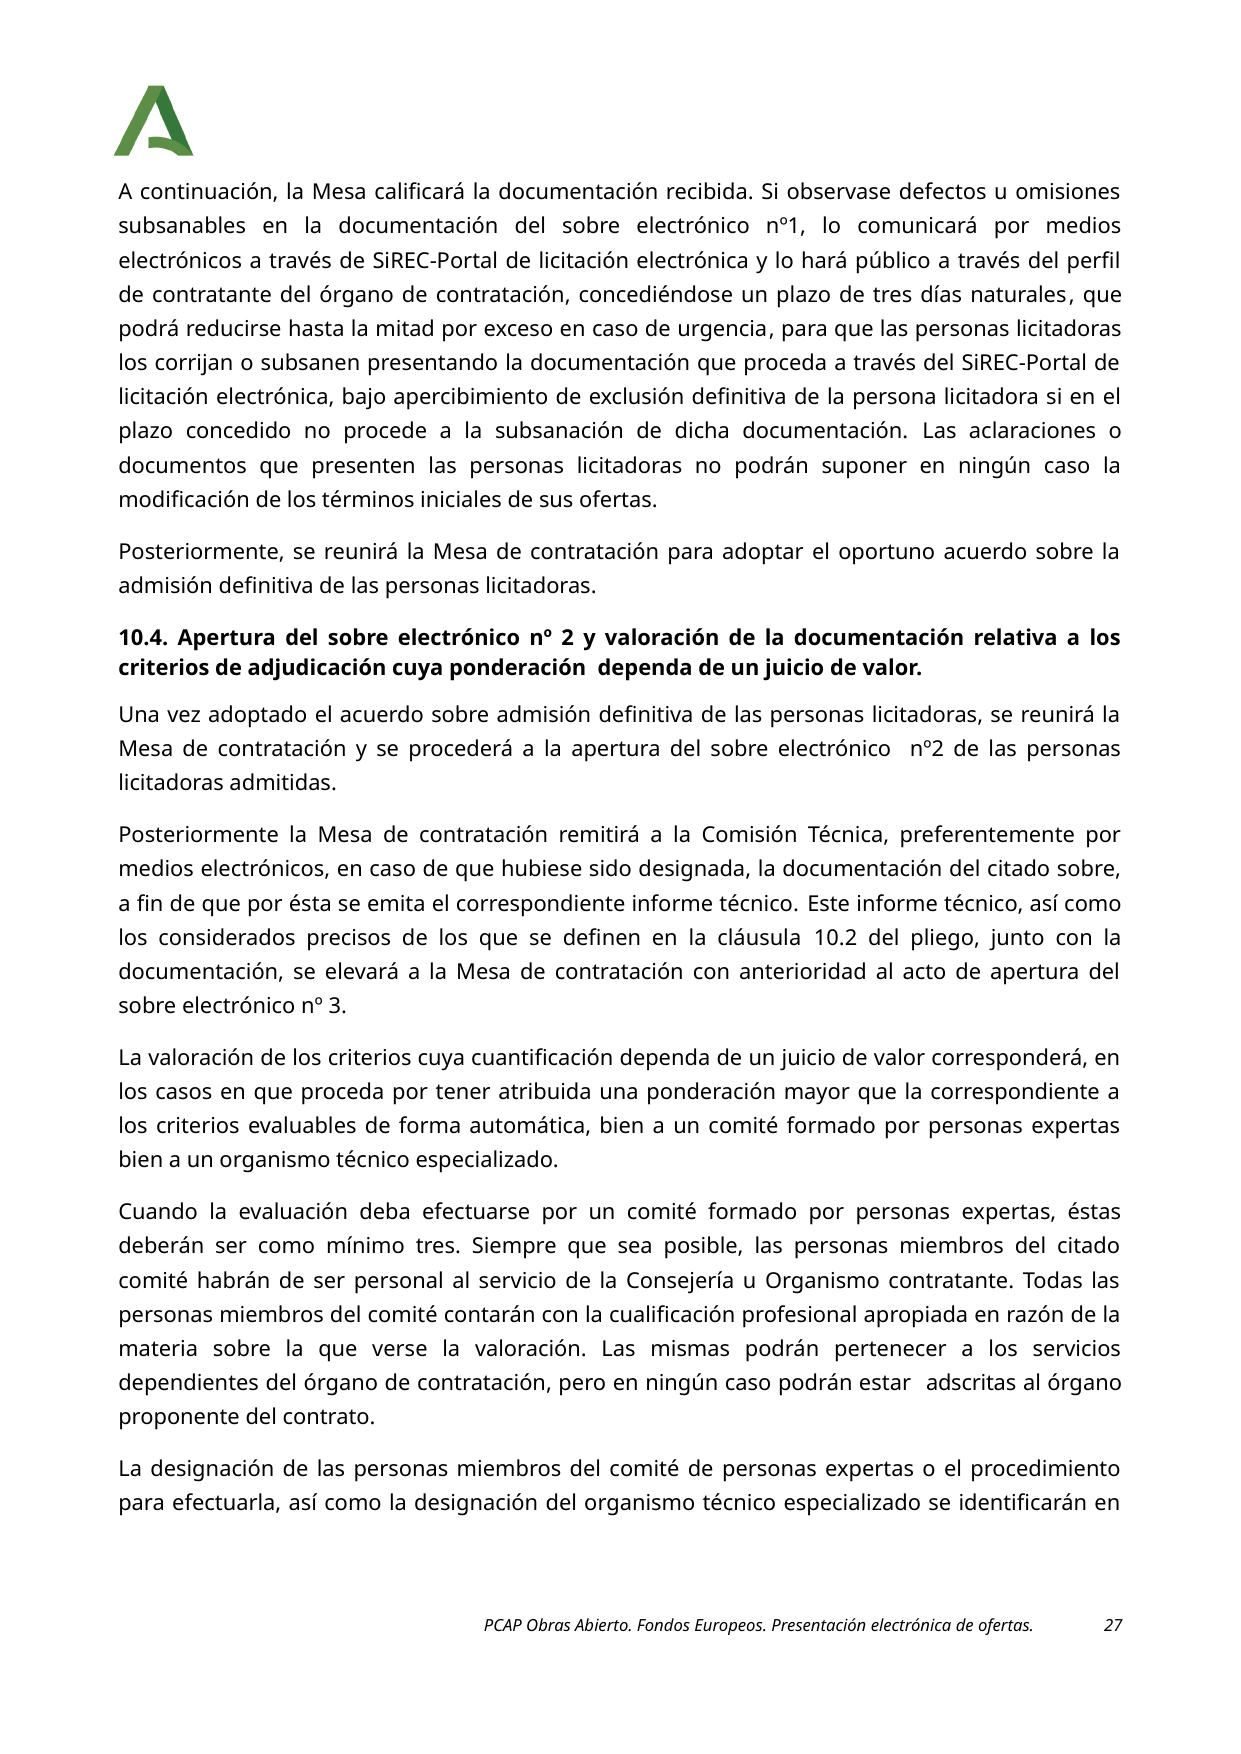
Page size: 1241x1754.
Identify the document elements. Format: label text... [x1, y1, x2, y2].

text Una vez adoptado el acuerdo sobre admisión definitiva de las personas licitadoras, se reunirá la Mesa de contratación y se procederá a la apertura del sobre electrónico nº2 de las personas licitadoras admitidas. [118, 699, 1122, 797]
text La designación de las personas miembros del comité de personas expertas o el procedimiento para efectuarla, así como la designación del organismo técnico especializado se identificarán en [118, 1453, 1122, 1517]
picture [109, 81, 198, 160]
text Posteriormente la Mesa de contratación remitirá a la Comisión Técnica, preferentemente por medios electrónicos, en caso de que hubiese sido designada, la documentación del citado sobre, a fin de que por ésta se emita el correspondiente informe técnico. Este informe técnico, así como los considerados precisos de los que se definen en la cláusula 10.2 del pliego, junto con la documentación, se elevará a la Mesa de contratación con anterioridad al acto de apertura del sobre electrónico nº 3. [118, 819, 1122, 1020]
text Posteriormente, se reunirá la Mesa de contratación para adoptar el oportuno acuerdo sobre la admisión definitiva de las personas licitadoras. [118, 536, 1122, 600]
text A continuación, la Mesa calificará la documentación recibida. Si observase defectos u omisiones subsanables en la documentación del sobre electrónico nº1, lo comunicará por medios electrónicos a través de SiREC-Portal de licitación electrónica y lo hará público a través del perfil de contratante del órgano de contratación, concediéndose un plazo de tres días naturales, que podrá reducirse hasta la mitad por exceso en caso de urgencia, para que las personas licitadoras los corrijan o subsanen presentando la documentación que proceda a través del SiREC-Portal de licitación electrónica, bajo apercibimiento de exclusión definitiva de la persona licitadora si en el plazo concedido no procede a la subsanación de dicha documentación. Las aclaraciones o documentos que presenten las personas licitadoras no podrán suponer en ningún caso la modificación de los términos iniciales de sus ofertas. [118, 176, 1122, 514]
text La valoración de los criterios cuya cuantificación dependa de un juicio de valor corresponderá, en los casos en que proceda por tener atribuida una ponderación mayor que la correspondiente a los criterios evaluables de forma automática, bien a un comité formado por personas expertas bien a un organismo técnico especializado. [118, 1042, 1122, 1174]
text Cuando la evaluación deba efectuarse por un comité formado por personas expertas, éstas deberán ser como mínimo tres. Siempre que sea posible, las personas miembros del citado comité habrán de ser personal al servicio de la Consejería u Organismo contratante. Todas las personas miembros del comité contarán con la cualificación profesional apropiada en razón de la materia sobre la que verse la valoración. Las mismas podrán pertenecer a los servicios dependientes del órgano de contratación, pero en ningún caso podrán estar adscritas al órgano proponente del contrato. [118, 1196, 1122, 1431]
subtitle 10.4. Apertura del sobre electrónico nº 2 y valoración de la documentación relativa a los criterios de adjudicación cuya ponderación dependa de un juicio de valor. [118, 622, 1122, 681]
